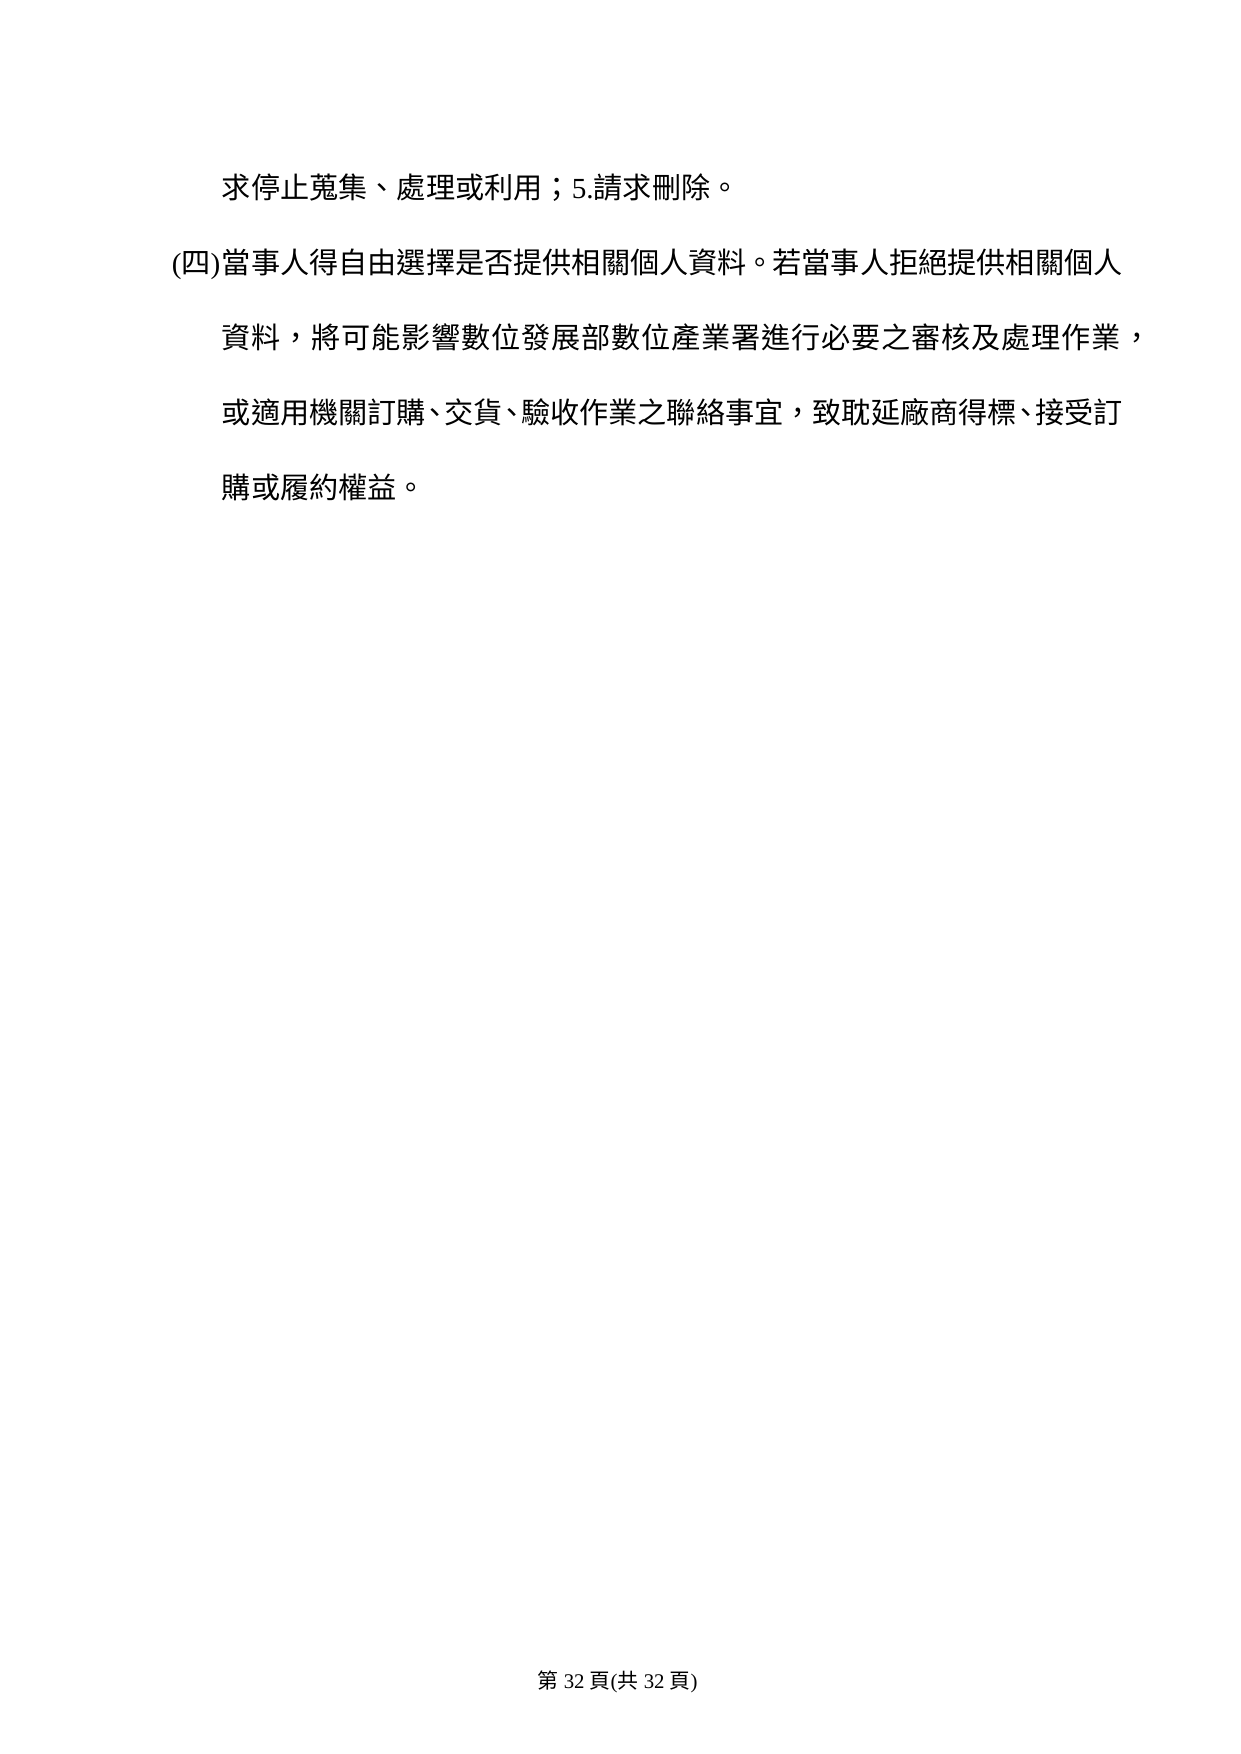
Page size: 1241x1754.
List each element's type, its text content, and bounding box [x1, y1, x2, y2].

list 當事人得自由選擇是否提供相關個人資料。若當事人拒絕提供相關個人資料，將可能影響數位發展部數位產業署進行必要之審核及處理作業，或適用機關訂購、交貨、驗收作業之聯絡事宜，致耽延廠商得標、接受訂購或履約權益。 [172, 224, 1122, 524]
list 求停止蒐集、處理或利用；5.請求刪除。 [172, 149, 1122, 224]
